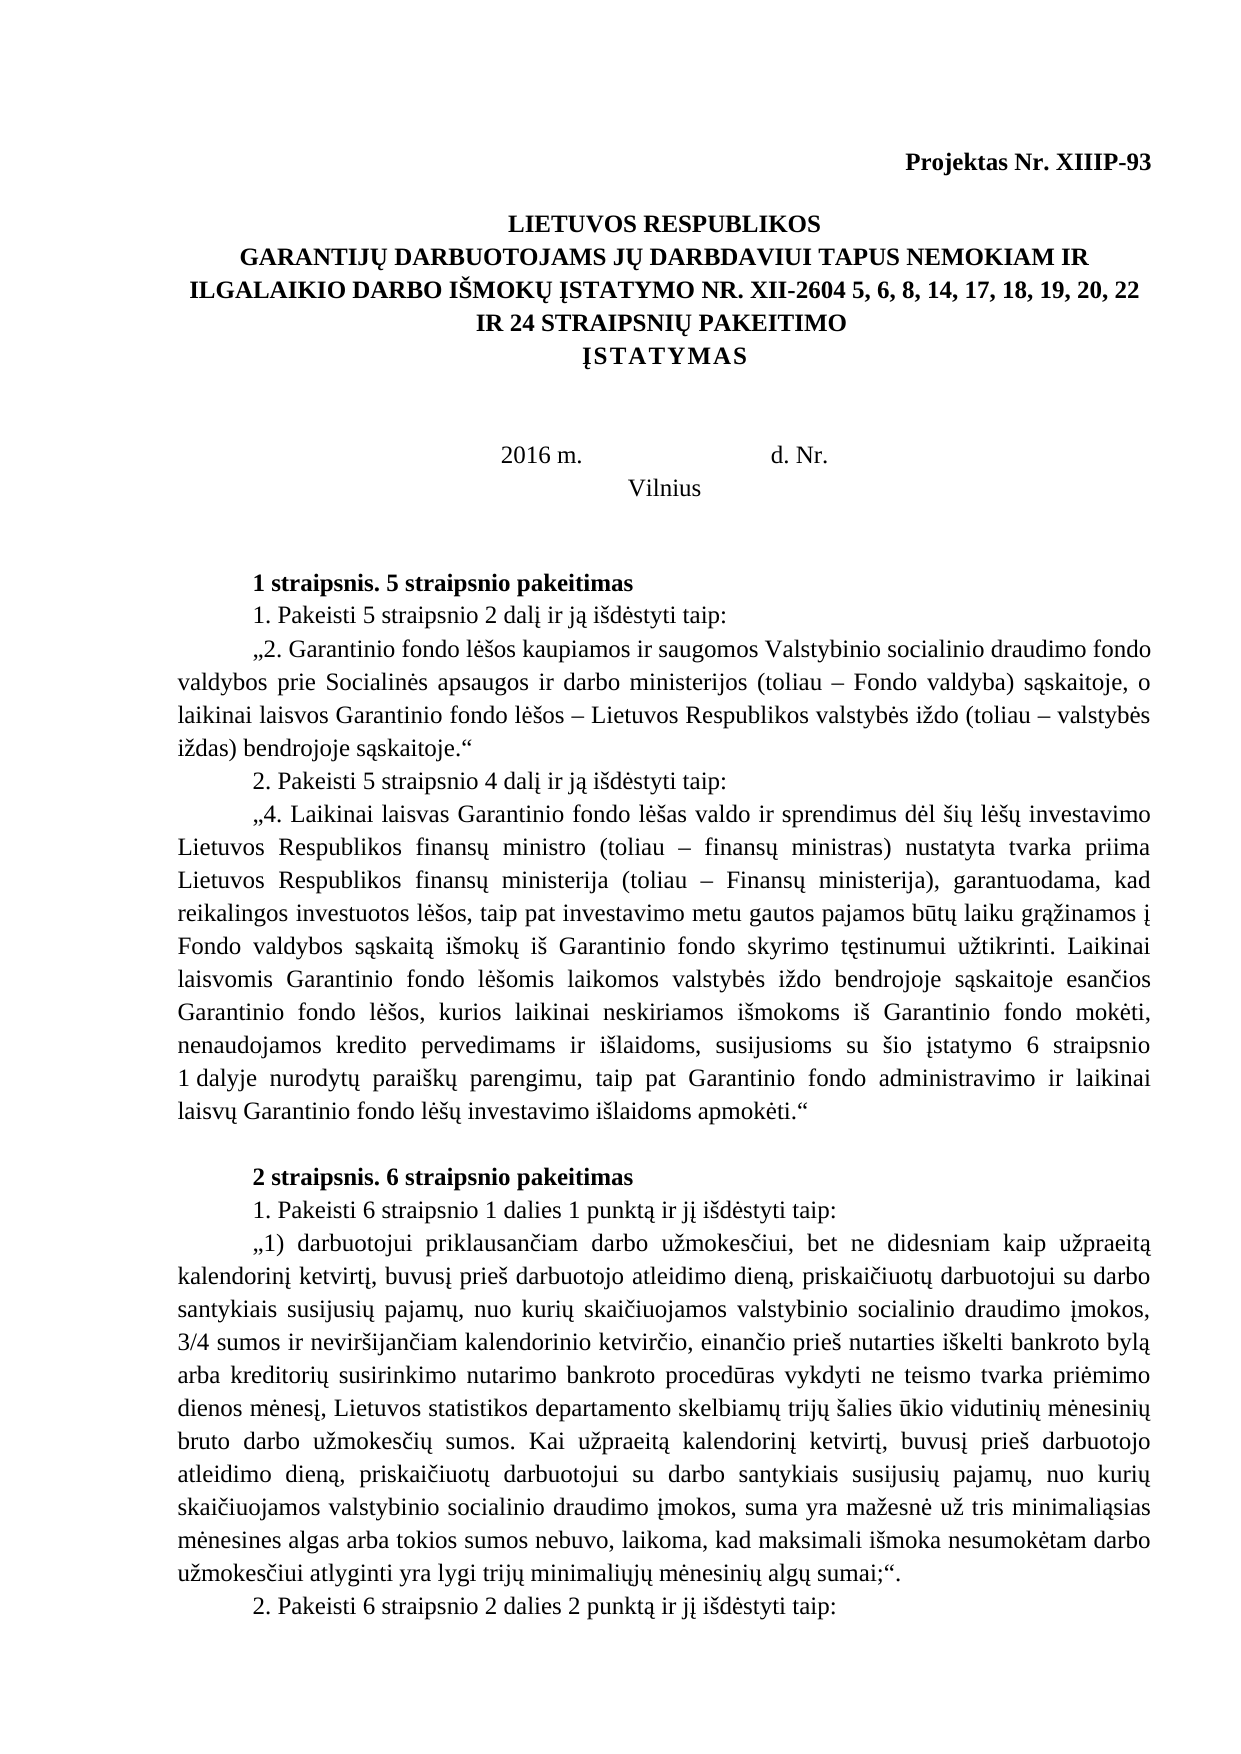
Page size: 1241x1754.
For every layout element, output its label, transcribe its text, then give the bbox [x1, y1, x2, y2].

text „4. Laikinai laisvas Garantinio fondo lėšas valdo ir sprendimus dėl šių lėšų investavimo Lietuvos Respublikos finansų ministro (toliau – finansų ministras) nustatyta tvarka priima Lietuvos Respublikos finansų ministerija (toliau – Finansų ministerija), garantuodama, kad reikalingos investuotos lėšos, taip pat investavimo metu gautos pajamos būtų laiku grąžinamos į Fondo valdybos sąskaitą išmokų iš Garantinio fondo skyrimo tęstinumui užtikrinti. Laikinai laisvomis Garantinio fondo lėšomis laikomos valstybės iždo bendrojoje sąskaitoje esančios Garantinio fondo lėšos, kurios laikinai neskiriamos išmokoms iš Garantinio fondo mokėti, nenaudojamos kredito pervedimams ir išlaidoms, susijusioms su šio įstatymo 6 straipsnio 1 dalyje nurodytų paraiškų parengimu, taip pat Garantinio fondo administravimo ir laikinai laisvų Garantinio fondo lėšų investavimo išlaidoms apmokėti.“ [177, 799, 1152, 1125]
text 2. Pakeisti 5 straipsnio 4 dalį ir ją išdėstyti taip: [252, 766, 1152, 794]
text garantijų darbuotojams jų darbdaviui tapus nemokiam ir ilgalaikio darbo išmokų įstatymo NR. XII-2604 5, 6, 8, 14, 17, 18, 19, 20, 22 ir 24 straipsnių pakeitimo [177, 242, 1152, 336]
text 1 straipsnis. 5 straipsnio pakeitimas [177, 568, 1152, 596]
text 2 straipsnis. 6 straipsnio pakeitimas [177, 1162, 1152, 1191]
text Vilnius [177, 473, 1152, 502]
text 1. Pakeisti 5 straipsnio 2 dalį ir ją išdėstyti taip: [252, 601, 1152, 629]
text 1. Pakeisti 6 straipsnio 1 dalies 1 punktą ir jį išdėstyti taip: [252, 1195, 1152, 1224]
text „2. Garantinio fondo lėšos kaupiamos ir saugomos Valstybinio socialinio draudimo fondo valdybos prie Socialinės apsaugos ir darbo ministerijos (toliau – Fondo valdyba) sąskaitoje, o laikinai laisvos Garantinio fondo lėšos – Lietuvos Respublikos valstybės iždo (toliau – valstybės iždas) bendrojoje sąskaitoje.“ [177, 634, 1152, 761]
text LIETUVOS RESPUBLIKOS [177, 209, 1152, 237]
text Projektas Nr. XIIIP-93 [901, 147, 1152, 176]
text ĮSTATYMAS [177, 341, 1152, 369]
text „1) darbuotojui priklausančiam darbo užmokesčiui, bet ne didesniam kaip užpraeitą kalendorinį ketvirtį, buvusį prieš darbuotojo atleidimo dieną, priskaičiuotų darbuotojui su darbo santykiais susijusių pajamų, nuo kurių skaičiuojamos valstybinio socialinio draudimo įmokos, 3/4 sumos ir neviršijančiam kalendorinio ketvirčio, einančio prieš nutarties iškelti bankroto bylą arba kreditorių susirinkimo nutarimo bankroto procedūras vykdyti ne teismo tvarka priėmimo dienos mėnesį, Lietuvos statistikos departamento skelbiamų trijų šalies ūkio vidutinių mėnesinių bruto darbo užmokesčių sumos. Kai užpraeitą kalendorinį ketvirtį, buvusį prieš darbuotojo atleidimo dieną, priskaičiuotų darbuotojui su darbo santykiais susijusių pajamų, nuo kurių skaičiuojamos valstybinio socialinio draudimo įmokos, suma yra mažesnė už tris minimaliąsias mėnesines algas arba tokios sumos nebuvo, laikoma, kad maksimali išmoka nesumokėtam darbo užmokesčiui atlyginti yra lygi trijų minimaliųjų mėnesinių algų sumai;“. [177, 1228, 1152, 1587]
text 2. Pakeisti 6 straipsnio 2 dalies 2 punktą ir jį išdėstyti taip: [252, 1591, 1152, 1620]
text 2016 m. d. Nr. [177, 440, 1152, 468]
